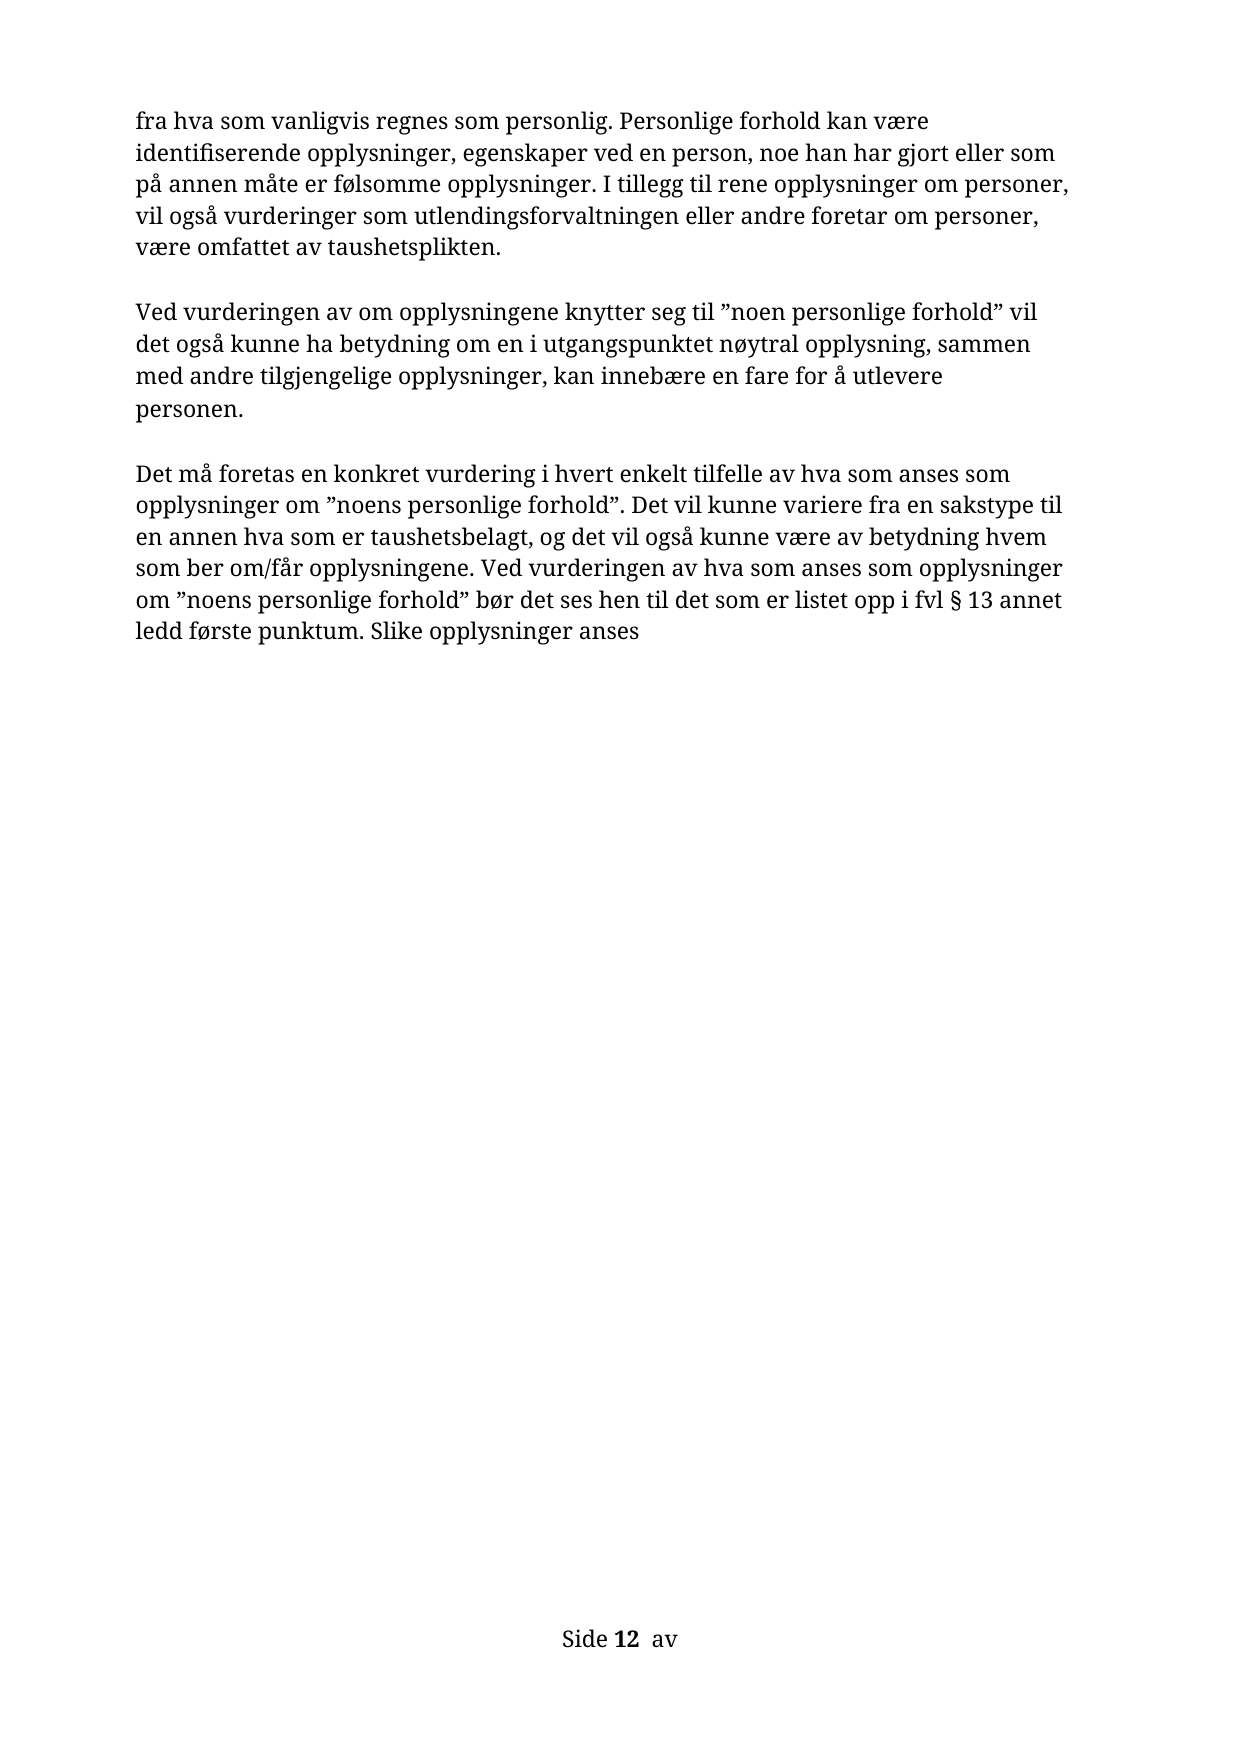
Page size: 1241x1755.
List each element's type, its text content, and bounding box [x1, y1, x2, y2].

text Ved vurderingen av om opplysningene knytter seg til ”noen personlige forhold” vil det også kunne ha betydning om en i utgangspunktet nøytral opplysning, sammen med andre tilgjengelige opplysninger, kan innebære en fare for å utlevere personen. [135, 296, 1053, 424]
text Det må foretas en konkret vurdering i hvert enkelt tilfelle av hva som anses som opplysninger om ”noens personlige forhold”. Det vil kunne variere fra en sakstype til en annen hva som er taushetsbelagt, og det vil også kunne være av betydning hvem som ber om/får opplysningene. Ved vurderingen av hva som anses som opplysninger om ”noens personlige forhold” bør det ses hen til det som er listet opp i fvl § 13 annet ledd første punktum. Slike opplysninger anses [135, 457, 1080, 647]
text fra hva som vanligvis regnes som personlig. Personlige forhold kan være identifiserende opplysninger, egenskaper ved en person, noe han har gjort eller som på annen måte er følsomme opplysninger. I tillegg til rene opplysninger om personer, vil også vurderinger som utlendingsforvaltningen eller andre foretar om personer, være omfattet av taushetsplikten. [135, 105, 1086, 262]
